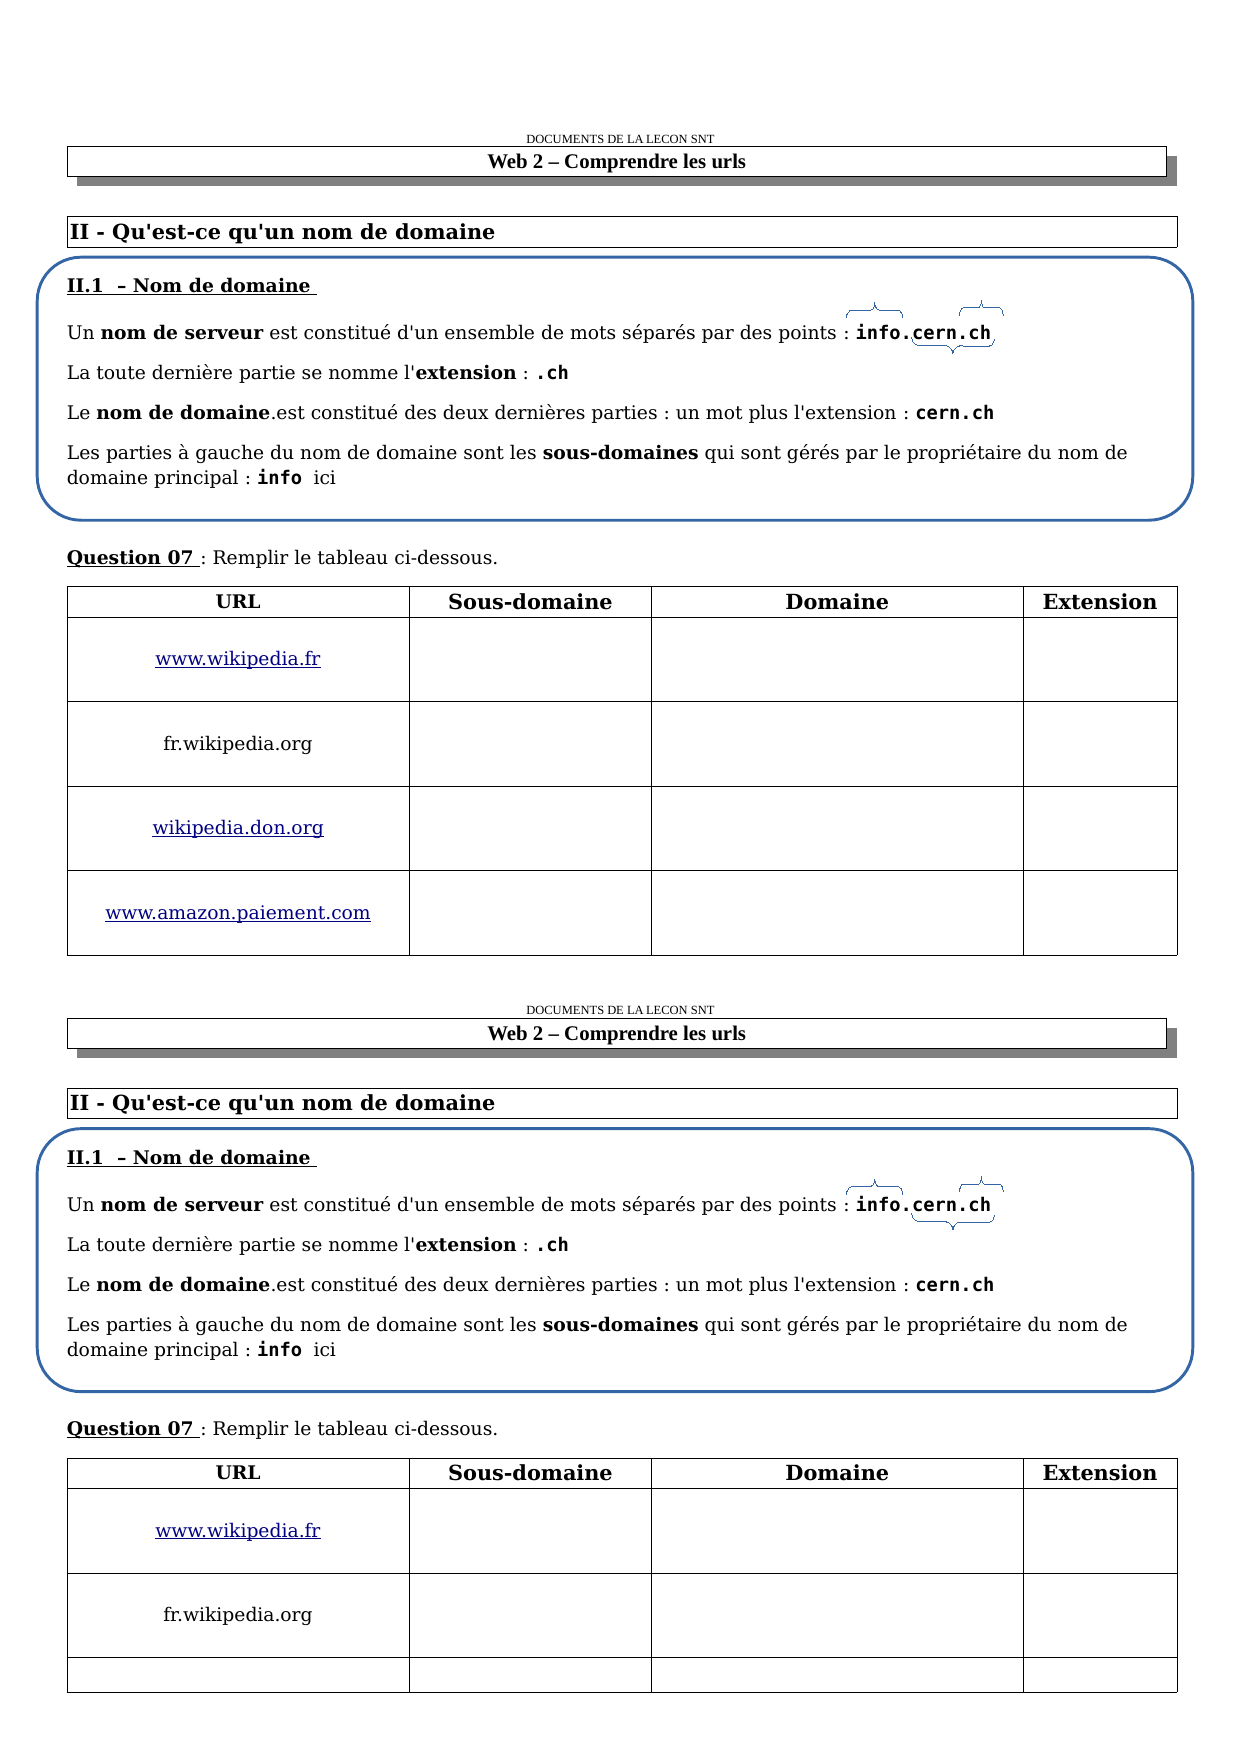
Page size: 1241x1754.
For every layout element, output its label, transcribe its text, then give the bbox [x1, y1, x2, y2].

text DOCUMENTS DE LA LECON SNT [67, 132, 1177, 146]
table_cell [410, 1574, 651, 1657]
table_cell [1024, 702, 1177, 786]
text II.1 – Nom de domaine [67, 1146, 1177, 1168]
text II.1 – Nom de domaine [67, 275, 1177, 297]
text Question 07 : Remplir le tableau ci-dessous. [67, 1418, 1177, 1440]
table_header Sous-domaine [410, 1459, 651, 1488]
table_header Domaine [652, 587, 1023, 617]
table_header Sous-domaine [410, 587, 651, 617]
table_cell [1024, 1574, 1177, 1657]
table_cell [652, 787, 1023, 870]
text Un nom de serveur est constitué d'un ensemble de mots séparés par des points : info.cern.ch [67, 322, 1177, 344]
text Les parties à gauche du nom de domaine sont les sous-domaines qui sont gérés par le propriétaire du nom de domaine principal : info ici [67, 442, 1177, 489]
table_cell fr.wikipedia.org [68, 1574, 409, 1657]
table_cell [410, 871, 651, 955]
text Les parties à gauche du nom de domaine sont les sous-domaines qui sont gérés par le propriétaire du nom de domaine principal : info ici [67, 1313, 1177, 1361]
text DOCUMENTS DE LA LECON SNT [67, 1003, 1177, 1017]
text Web 2 – Comprendre les urls [68, 1019, 1166, 1047]
text La toute dernière partie se nomme l'extension : .ch [67, 1233, 1177, 1256]
table_cell [652, 618, 1023, 701]
text II - Qu'est-ce qu'un nom de domaine [68, 1089, 1177, 1118]
table_cell [652, 1574, 1023, 1657]
table_header Domaine [652, 1459, 1023, 1488]
text Le nom de domaine.est constitué des deux dernières parties : un mot plus l'extension : cern.ch [67, 402, 1177, 424]
text Web 2 – Comprendre les urls [68, 147, 1166, 176]
text Un nom de serveur est constitué d'un ensemble de mots séparés par des points : info.cern.ch [67, 1194, 1177, 1216]
table_cell [68, 1658, 409, 1692]
table_cell [652, 1489, 1023, 1573]
table_cell wikipedia.don.org [68, 787, 409, 870]
table_header URL [68, 587, 409, 617]
table_cell [1024, 618, 1177, 701]
table_cell [652, 871, 1023, 955]
table_cell [1024, 871, 1177, 955]
table_cell www.wikipedia.fr [68, 618, 409, 701]
table_cell [410, 1658, 651, 1692]
table_cell www.wikipedia.fr [68, 1489, 409, 1573]
table_cell [410, 787, 651, 870]
table_cell [652, 1658, 1023, 1692]
text La toute dernière partie se nomme l'extension : .ch [67, 362, 1177, 384]
table_cell [1024, 787, 1177, 870]
table_header Extension [1024, 587, 1177, 617]
table_cell [1024, 1658, 1177, 1692]
table_cell [410, 702, 651, 786]
table_cell [410, 618, 651, 701]
table_cell fr.wikipedia.org [68, 702, 409, 786]
table_cell [410, 1489, 651, 1573]
table_header URL [68, 1459, 409, 1488]
text Le nom de domaine.est constitué des deux dernières parties : un mot plus l'extension : cern.ch [67, 1273, 1177, 1296]
table_cell [1024, 1489, 1177, 1573]
text II - Qu'est-ce qu'un nom de domaine [68, 217, 1177, 247]
table_cell www.amazon.paiement.com [68, 871, 409, 955]
table_cell [652, 702, 1023, 786]
table_header Extension [1024, 1459, 1177, 1488]
text Question 07 : Remplir le tableau ci-dessous. [67, 547, 1177, 569]
